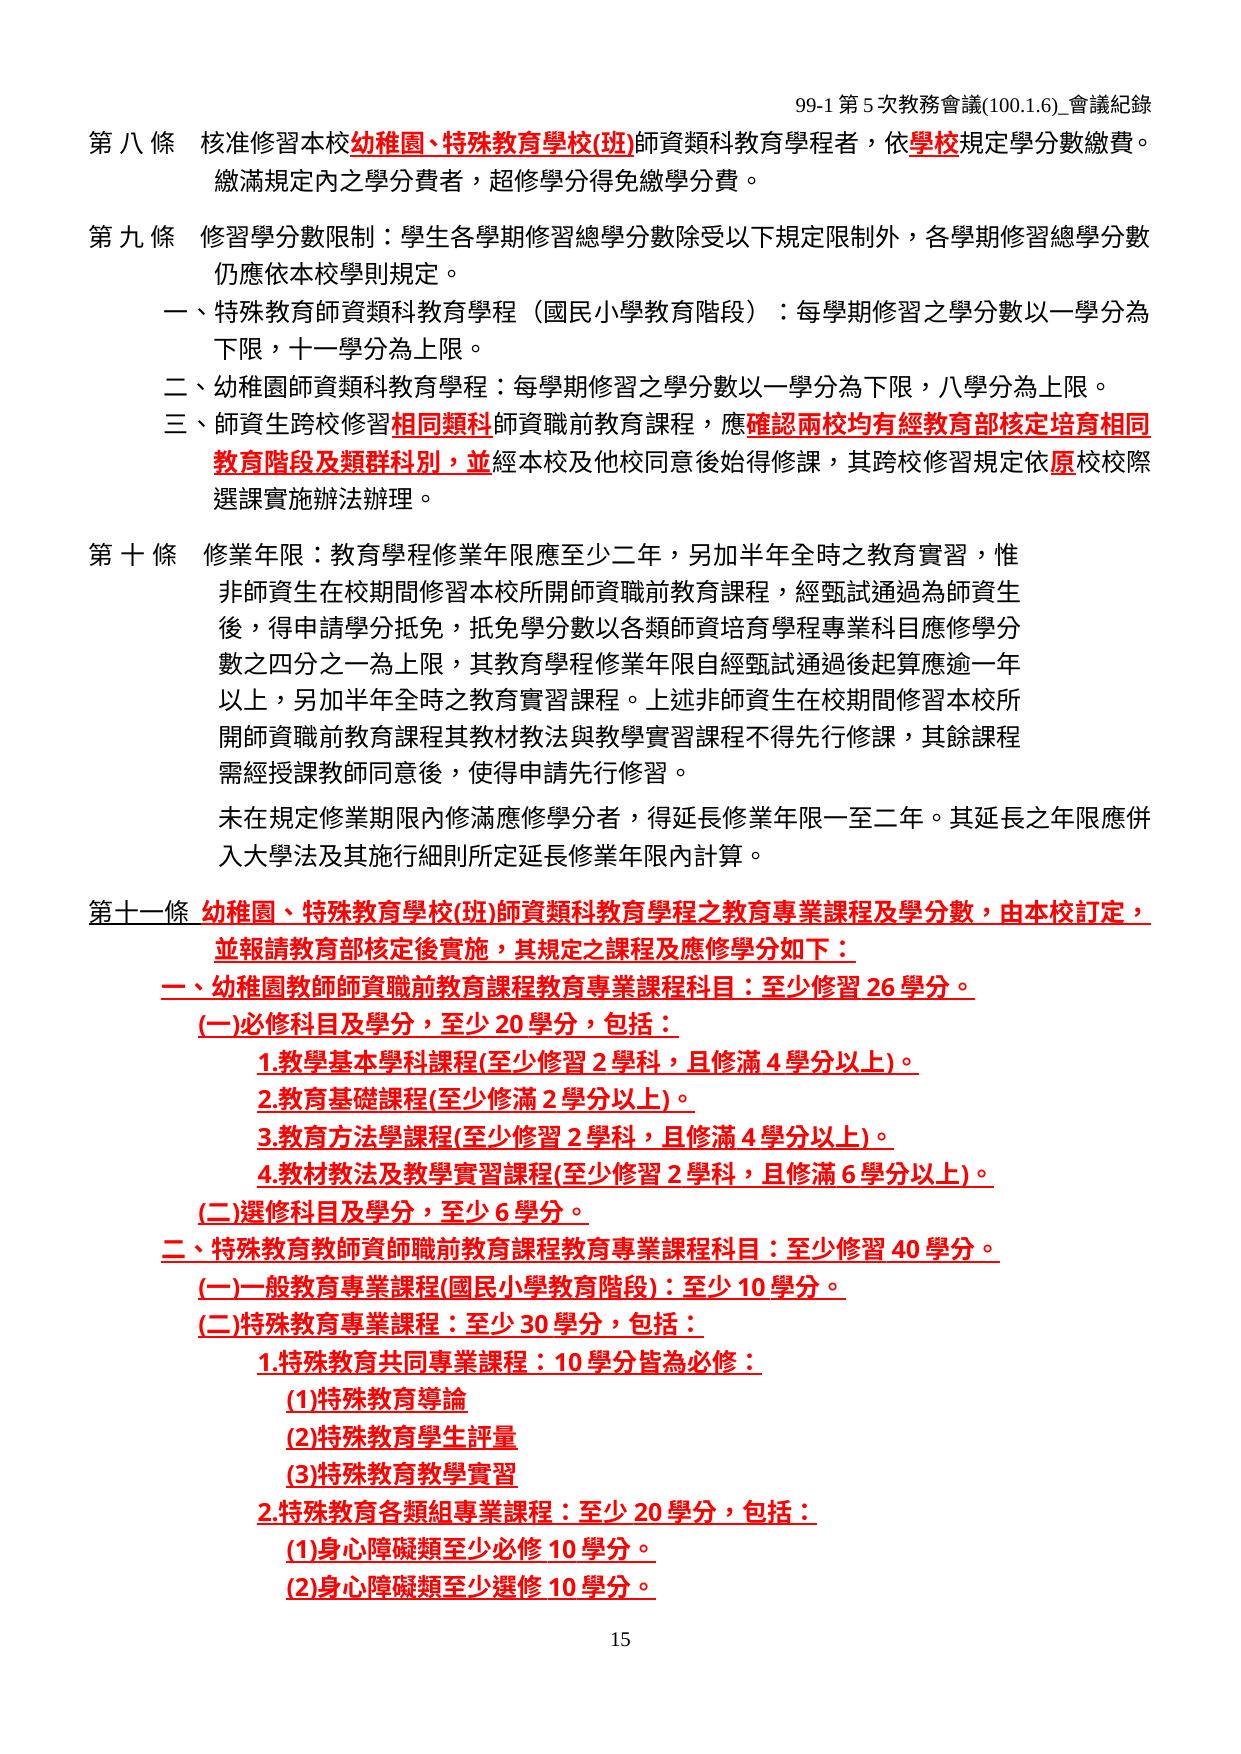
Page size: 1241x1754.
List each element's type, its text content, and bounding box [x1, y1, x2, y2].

text 二、特殊教育教師資師職前教育課程教育專業課程科目：至少修習40學分。 [161, 1229, 1152, 1267]
text (3)特殊教育教學實習 [286, 1454, 1152, 1492]
text 第 九 條 修習學分數限制：學生各學期修習總學分數除受以下規定限制外，各學期修習總學分數仍應依本校學則規定。 [89, 217, 1152, 292]
text (二)選修科目及學分，至少6學分。 [198, 1192, 1152, 1229]
text 4.教材教法及教學實習課程(至少修習2學科，且修滿6學分以上)。 [257, 1154, 1152, 1192]
text (二)特殊教育專業課程：至少30學分，包括： [198, 1304, 1152, 1342]
text (一)一般教育專業課程(國民小學教育階段)：至少10學分。 [198, 1267, 1152, 1304]
text 第 八 條 核准修習本校幼稚園、特殊教育學校(班)師資類科教育學程者，依學校規定學分數繳費。繳滿規定內之學分費者，超修學分得免繳學分費。 [89, 123, 1152, 198]
text 三、師資生跨校修習相同類科師資職前教育課程，應確認兩校均有經教育部核定培育相同教育階段及類群科別，並經本校及他校同意後始得修課，其跨校修習規定依原校校際選課實施辦法辦理。 [164, 404, 1152, 517]
text (2)特殊教育學生評量 [286, 1417, 1152, 1454]
text (一)必修科目及學分，至少20學分，包括： [198, 1004, 1152, 1042]
text (1)身心障礙類至少必修10學分。 [286, 1529, 1152, 1567]
text 1.教學基本學科課程(至少修習2學科，且修滿4學分以上)。 [257, 1042, 1152, 1079]
text 第 十 條 修業年限：教育學程修業年限應至少二年，另加半年全時之教育實習，惟非師資生在校期間修習本校所開師資職前教育課程，經甄試通過為師資生後，得申請學分抵免，扺免學分數以各類師資培育學程專業科目應修學分數之四分之一為上限，其教育學程修業年限自經甄試通過後起算應逾一年以上，另加半年全時之教育實習課程。上述非師資生在校期間修習本校所開師資職前教育課程其教材教法與教學實習課程不得先行修課，其餘課程需經授課教師同意後，使得申請先行修習。 [89, 536, 1022, 789]
text (2)身心障礙類至少選修10學分。 [286, 1567, 1152, 1604]
text 一、特殊教育師資類科教育學程（國民小學教育階段）：每學期修習之學分數以一學分為下限，十一學分為上限。 [164, 292, 1152, 367]
text 2.特殊教育各類組專業課程：至少20學分，包括： [257, 1492, 1152, 1529]
text 未在規定修業期限內修滿應修學分者，得延長修業年限一至二年。其延長之年限應併入大學法及其施行細則所定延長修業年限內計算。 [218, 536, 1152, 873]
text 1.特殊教育共同專業課程：10學分皆為必修： [257, 1342, 1152, 1379]
text (1)特殊教育導論 [286, 1379, 1152, 1417]
text 二、幼稚園師資類科教育學程：每學期修習之學分數以一學分為下限，八學分為上限。 [164, 367, 1152, 404]
text 3.教育方法學課程(至少修習2學科，且修滿4學分以上)。 [257, 1117, 1152, 1154]
text 一、幼稚園教師師資職前教育課程教育專業課程科目：至少修習26學分。 [161, 967, 1152, 1004]
text 第十一條 幼稚園、特殊教育學校(班)師資類科教育學程之教育專業課程及學分數，由本校訂定，並報請教育部核定後實施，其規定之課程及應修學分如下： [89, 892, 1152, 967]
text 2.教育基礎課程(至少修滿2學分以上)。 [257, 1079, 1152, 1117]
